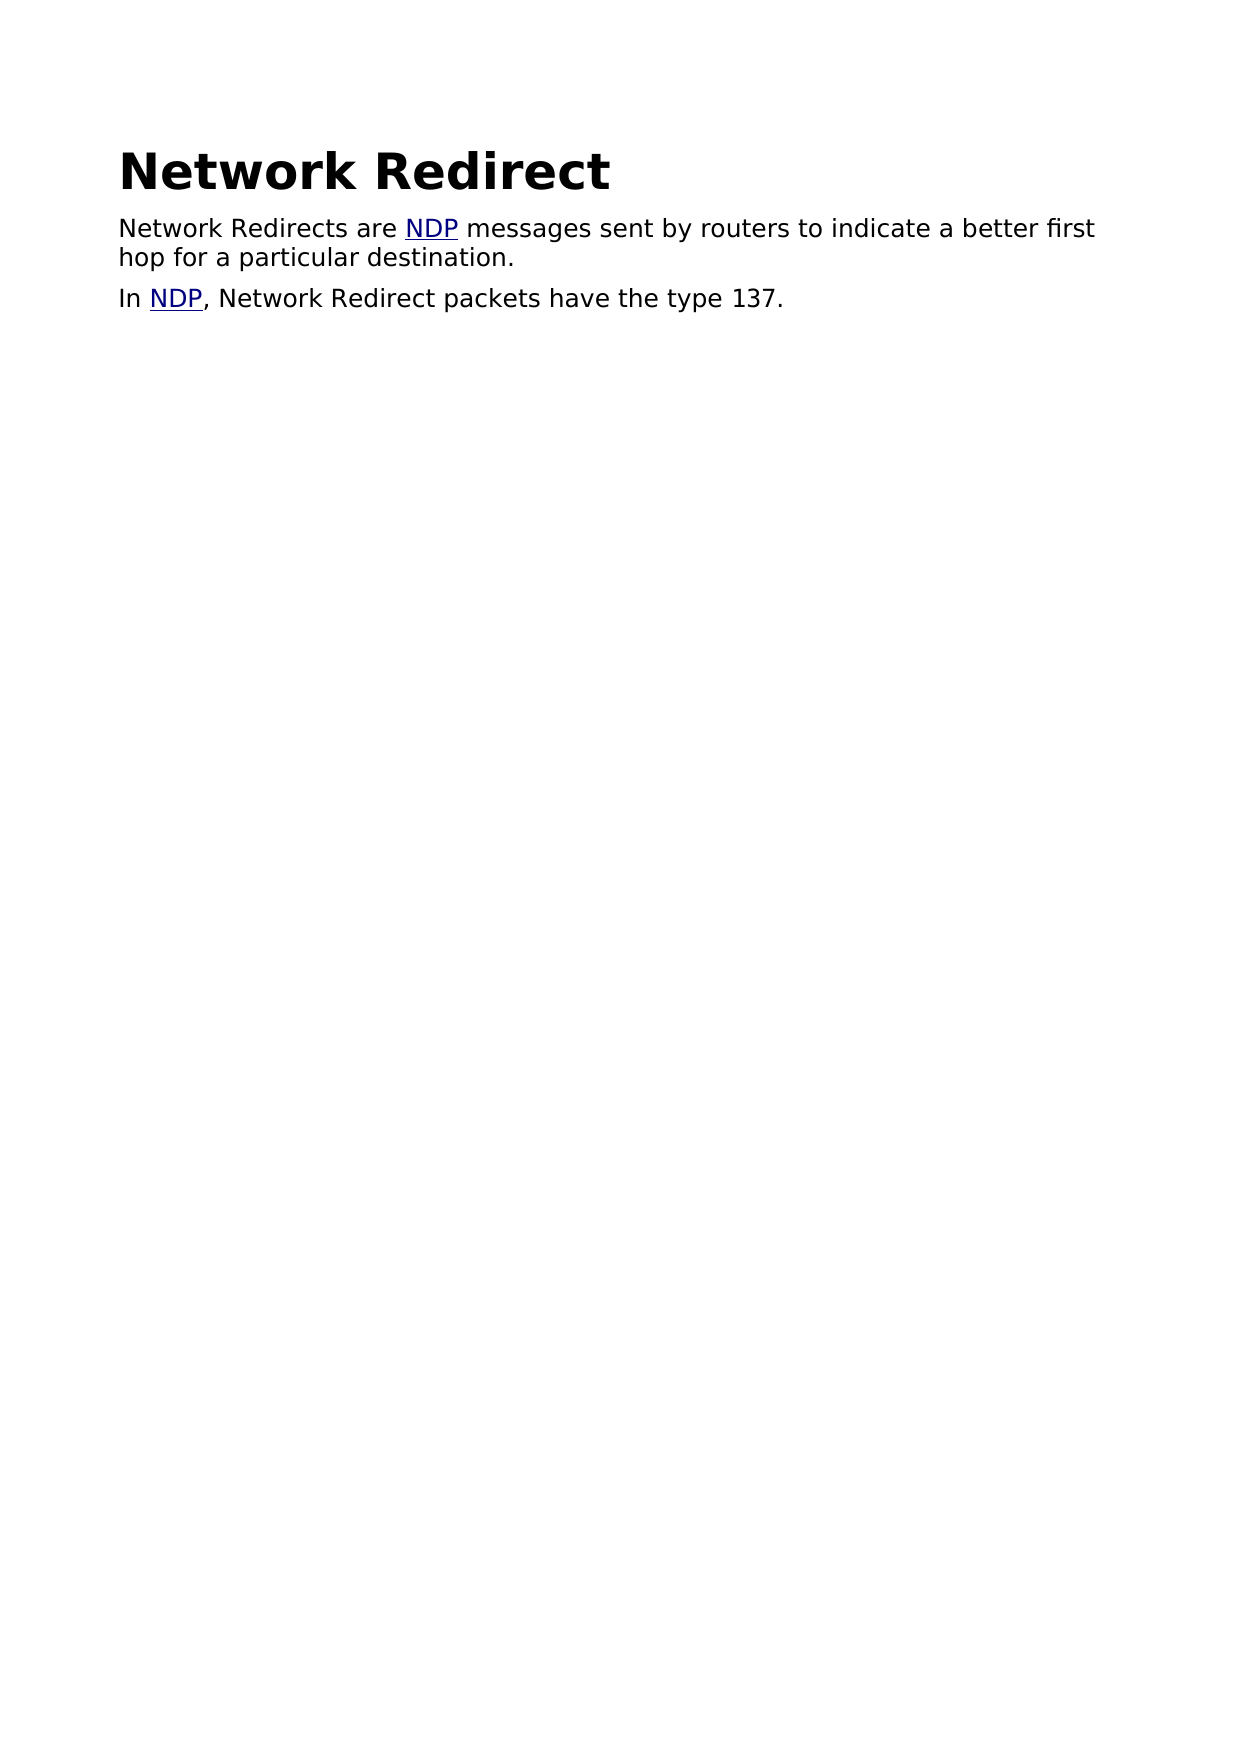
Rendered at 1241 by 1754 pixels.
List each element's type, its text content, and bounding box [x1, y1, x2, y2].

subtitle Network Redirect [118, 143, 1122, 201]
text In NDP, Network Redirect packets have the type 137. [118, 285, 1122, 314]
text Network Redirects are NDP messages sent by routers to indicate a better first hop for a particular destination. [118, 214, 1122, 272]
